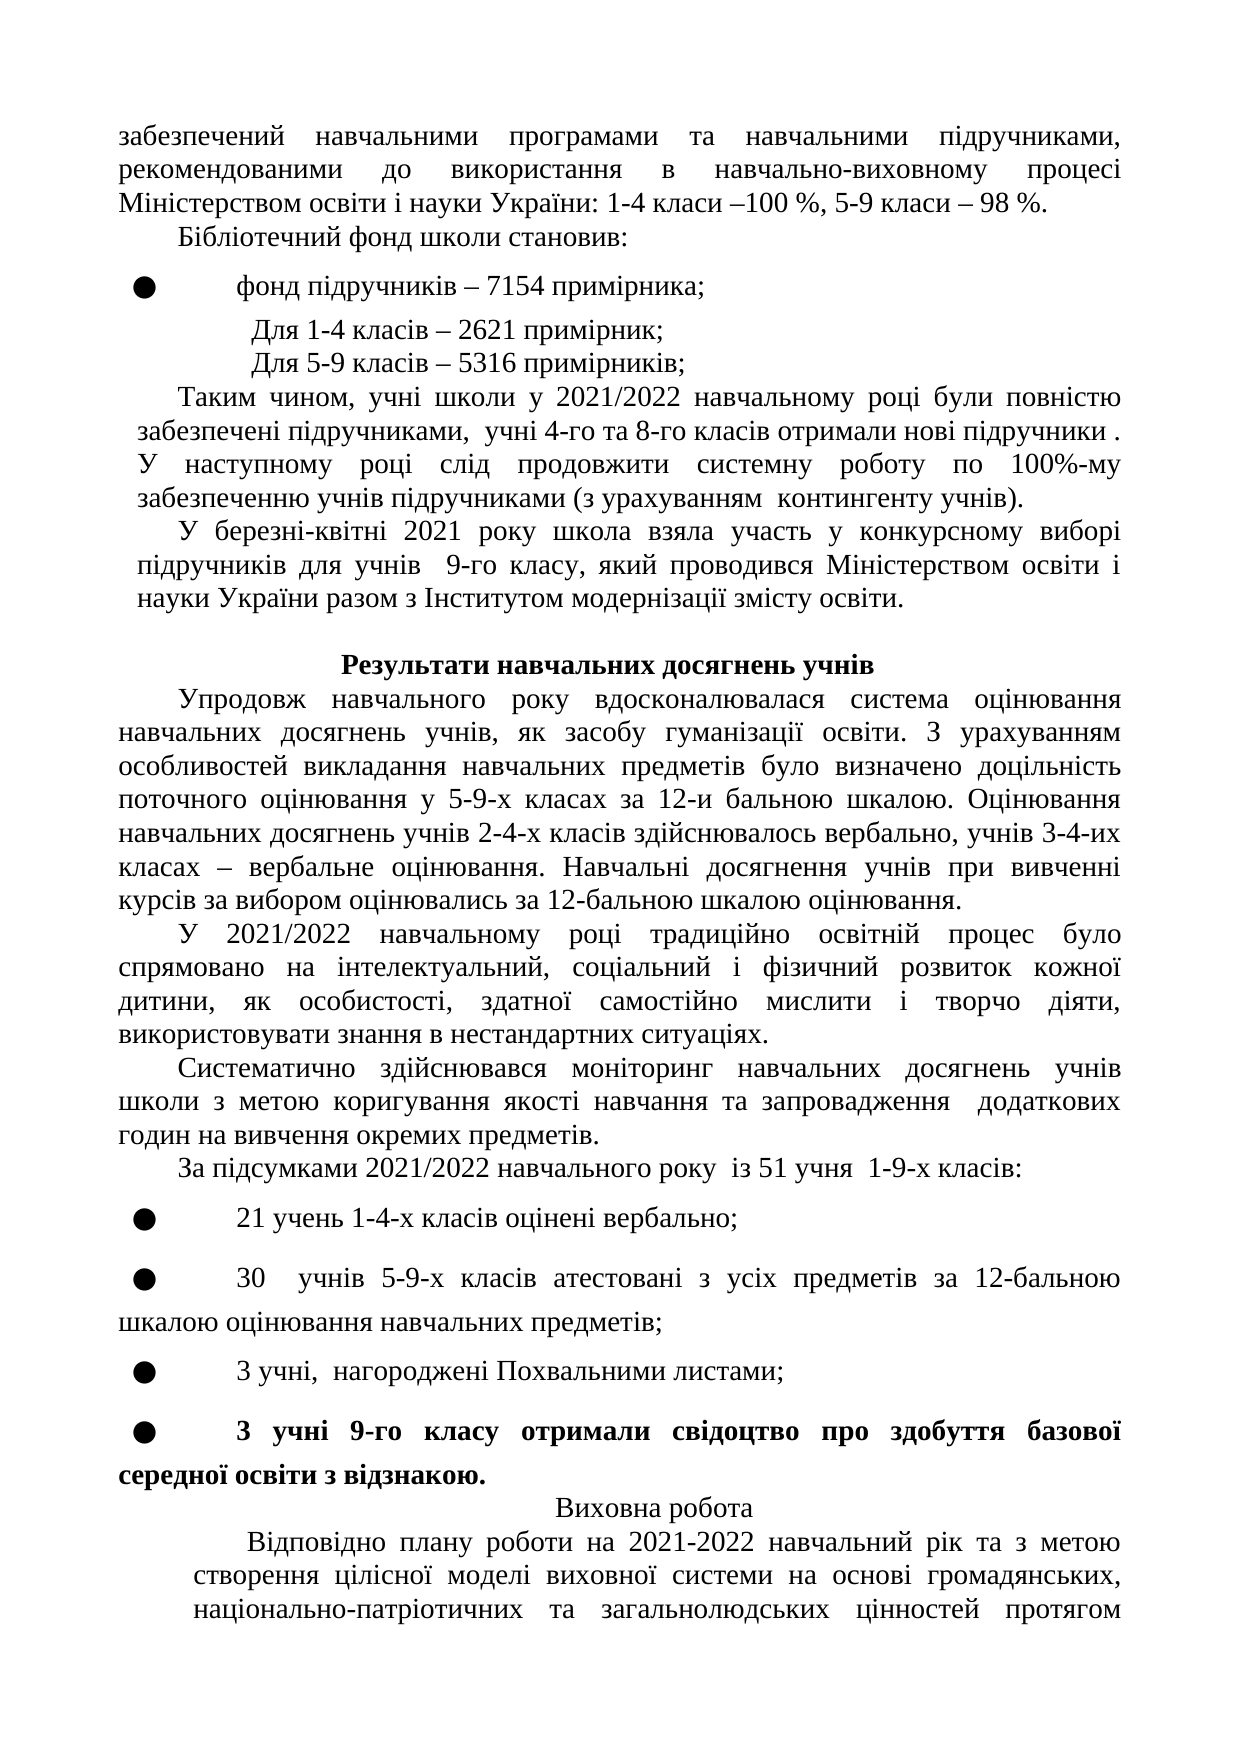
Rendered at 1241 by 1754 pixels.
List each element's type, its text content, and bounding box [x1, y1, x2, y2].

list 3 учні, нагороджені Похвальними листами; [118, 1337, 1122, 1397]
text забезпечений навчальними програмами та навчальними підручниками, рекомендованими до використання в навчально-виховному процесі Міністерством освіти і науки України: 1-4 класи –100 %, 5-9 класи – 98 %. [118, 118, 1122, 219]
text За підсумками 2021/2022 навчального року із 51 учня 1-9-х класів: [118, 1151, 1122, 1184]
text Бібліотечний фонд школи становив: [118, 219, 1122, 252]
list 21 учень 1-4-х класів оцінені вербально; [118, 1184, 1122, 1244]
text Для 1-4 класів – 2621 примірник; [137, 312, 1122, 346]
text Відповідно плану роботи на 2021-2022 навчальний рік та з метою створення цілісної моделі виховної системи на основі громадянських, національно-патріотичних та загальнолюдських цінностей протягом [193, 1524, 1122, 1624]
text Результати навчальних досягнень учнів [93, 647, 1122, 681]
text Таким чином, учні школи у 2021/2022 навчальному році були повністю забезпечені підручниками, учні 4-го та 8-го класів отримали нові підручники . У наступному році слід продовжити системну роботу по 100%-му забезпеченню учнів підручниками (з урахуванням контингенту учнів). [137, 379, 1122, 513]
text Для 5-9 класів – 5316 примірників; [137, 346, 1122, 379]
text У 2021/2022 навчальному році традиційно освітній процес було спрямовано на інтелектуальний, соціальний і фізичний розвиток кожної дитини, як особистості, здатної самостійно мислити і творчо діяти, використовувати знання в нестандартних ситуаціях. [118, 916, 1122, 1050]
list 3 учні 9-го класу отримали свідоцтво про здобуття базової середної освіти з відзнакою. [118, 1397, 1122, 1490]
list 30 учнів 5-9-х класів атестовані з усіх предметів за 12-бальною шкалою оцінювання навчальних предметів; [118, 1244, 1122, 1337]
list фонд підручників – 7154 примірника; [118, 252, 1122, 312]
text Систематично здійснювався моніторинг навчальних досягнень учнів школи з метою коригування якості навчання та запровадження додаткових годин на вивчення окремих предметів. [118, 1050, 1122, 1151]
text Упродовж навчального року вдосконалювалася система оцінювання навчальних досягнень учнів, як засобу гуманізації освіти. З урахуванням особливостей викладання навчальних предметів було визначено доцільність поточного оцінювання у 5-9-х класах за 12-и бальною шкалою. Оцінювання навчальних досягнень учнів 2-4-х класів здійснювалось вербально, учнів 3-4-их класах – вербальне оцінювання. Навчальні досягнення учнів при вивченні курсів за вибором оцінювались за 12-бальною шкалою оцінювання. [118, 681, 1122, 916]
text Виховна робота [193, 1490, 1122, 1524]
text У березні-квітні 2021 року школа взяла участь у конкурсному виборі підручників для учнів 9-го класу, який проводився Міністерством освіти і науки України разом з Інститутом модернізації змісту освіти. [137, 513, 1122, 614]
